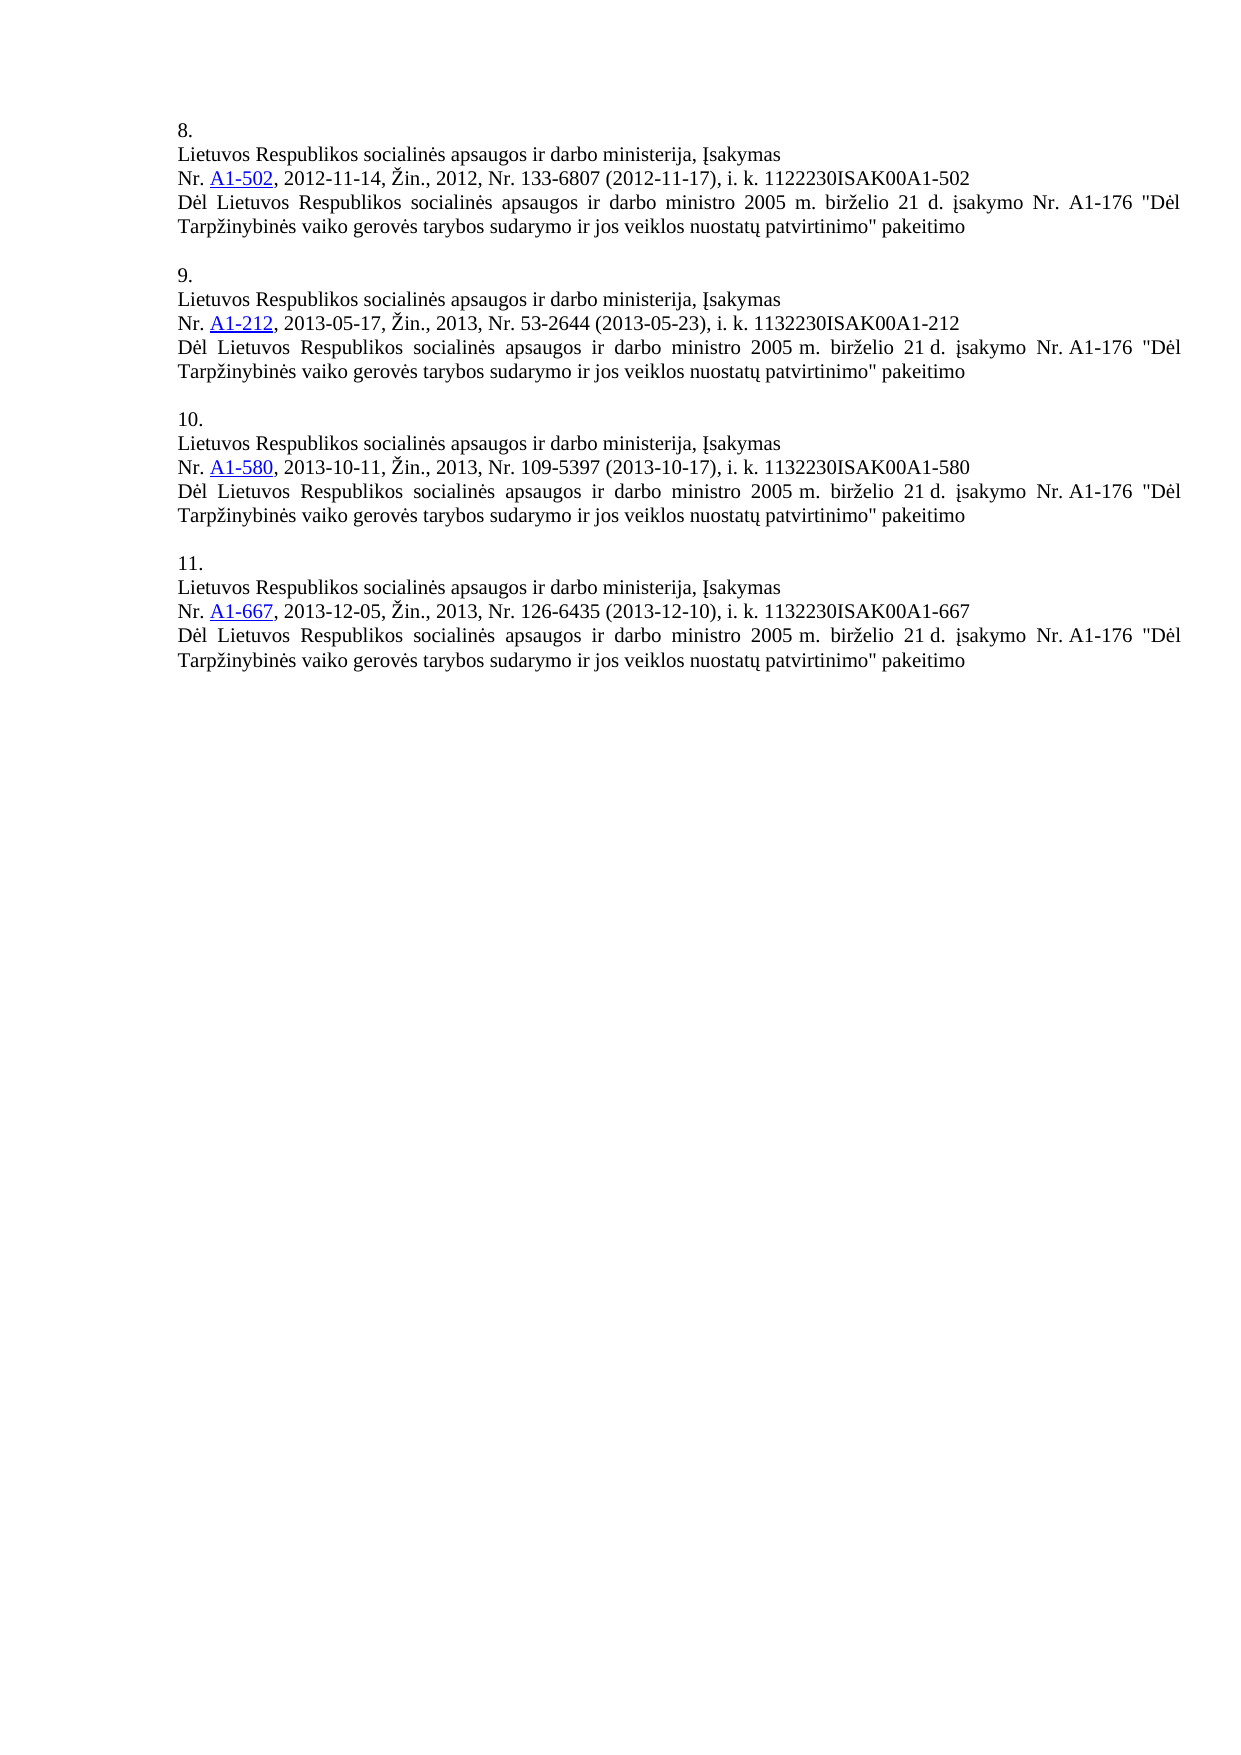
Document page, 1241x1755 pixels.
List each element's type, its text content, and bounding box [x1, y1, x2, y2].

text Dėl Lietuvos Respublikos socialinės apsaugos ir darbo ministro 2005 m. birželio 21 d. įsakymo Nr. A1-176 "Dėl Tarpžinybinės vaiko gerovės tarybos sudarymo ir jos veiklos nuostatų patvirtinimo" pakeitimo [177, 623, 1181, 672]
text 11. [177, 551, 1181, 575]
text Dėl Lietuvos Respublikos socialinės apsaugos ir darbo ministro 2005 m. birželio 21 d. įsakymo Nr. A1-176 "Dėl Tarpžinybinės vaiko gerovės tarybos sudarymo ir jos veiklos nuostatų patvirtinimo" pakeitimo [177, 190, 1181, 238]
text Nr. A1-667, 2013-12-05, Žin., 2013, Nr. 126-6435 (2013-12-10), i. k. 1132230ISAK00A1-667 [177, 599, 1181, 623]
text Lietuvos Respublikos socialinės apsaugos ir darbo ministerija, Įsakymas [177, 431, 1181, 455]
text Nr. A1-580, 2013-10-11, Žin., 2013, Nr. 109-5397 (2013-10-17), i. k. 1132230ISAK00A1-580 [177, 455, 1181, 479]
text 10. [177, 407, 1181, 431]
text Lietuvos Respublikos socialinės apsaugos ir darbo ministerija, Įsakymas [177, 287, 1181, 311]
text Nr. A1-502, 2012-11-14, Žin., 2012, Nr. 133-6807 (2012-11-17), i. k. 1122230ISAK00A1-502 [177, 166, 1181, 190]
text Dėl Lietuvos Respublikos socialinės apsaugos ir darbo ministro 2005 m. birželio 21 d. įsakymo Nr. A1-176 "Dėl Tarpžinybinės vaiko gerovės tarybos sudarymo ir jos veiklos nuostatų patvirtinimo" pakeitimo [177, 479, 1181, 527]
text Lietuvos Respublikos socialinės apsaugos ir darbo ministerija, Įsakymas [177, 142, 1181, 166]
text Nr. A1-212, 2013-05-17, Žin., 2013, Nr. 53-2644 (2013-05-23), i. k. 1132230ISAK00A1-212 [177, 311, 1181, 335]
text 8. [177, 118, 1181, 142]
text Lietuvos Respublikos socialinės apsaugos ir darbo ministerija, Įsakymas [177, 575, 1181, 599]
text Dėl Lietuvos Respublikos socialinės apsaugos ir darbo ministro 2005 m. birželio 21 d. įsakymo Nr. A1-176 "Dėl Tarpžinybinės vaiko gerovės tarybos sudarymo ir jos veiklos nuostatų patvirtinimo" pakeitimo [177, 335, 1181, 383]
text 9. [177, 262, 1181, 287]
